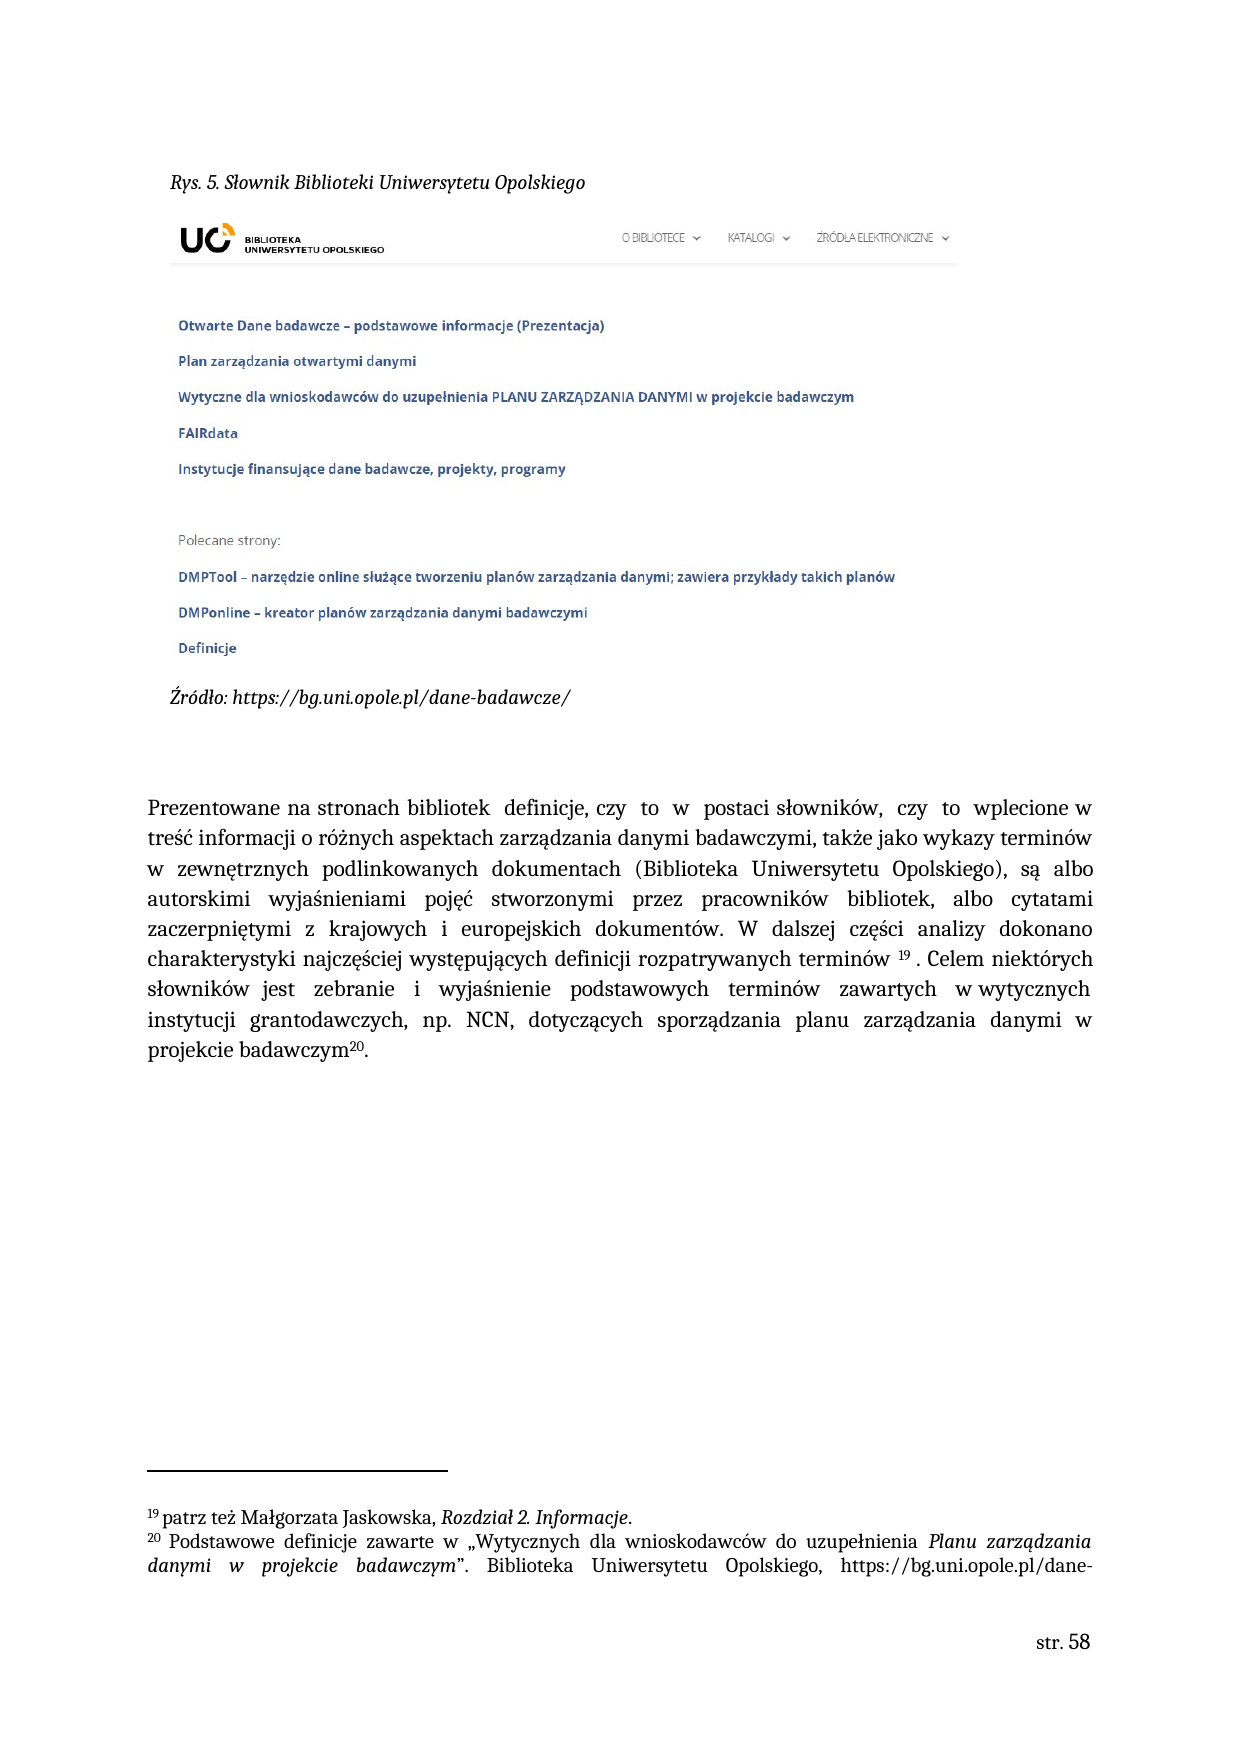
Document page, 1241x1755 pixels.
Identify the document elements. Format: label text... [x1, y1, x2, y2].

text Rys. 5. Słownik Biblioteki Uniwersytetu Opolskiego [170, 171, 1109, 194]
text Prezentowane na stronach bibliotek definicje, czy to w postaci słowników, czy to wplecione w treść informacji o różnych aspektach zarządzania danymi badawczymi, także jako wykazy terminów w zewnętrznych podlinkowanych dokumentach (Biblioteka Uniwersytetu Opolskiego), są albo autorskimi wyjaśnieniami pojęć stworzonymi przez pracowników bibliotek, albo cytatami zaczerpniętymi z krajowych i europejskich dokumentów. W dalszej części analizy dokonano charakterystyki najczęściej występujących definicji rozpatrywanych terminów 19 . Celem niektórych słowników jest zebranie i wyjaśnienie podstawowych terminów zawartych w wytycznych instytucji grantodawczych, np. NCN, dotyczących sporządzania planu zarządzania danymi w projekcie badawczym20. [147, 795, 1094, 1063]
text 20 Podstawowe definicje zawarte w „Wytycznych dla wnioskodawców do uzupełnienia Planu zarządzania danymi w projekcie badawczym”. Biblioteka Uniwersytetu Opolskiego, https://bg.uni.opole.pl/dane- [147, 1529, 1093, 1577]
text 19 patrz też Małgorzata Jaskowska, Rozdział 2. Informacje. [147, 1505, 1109, 1529]
text Źródło: https://bg.uni.opole.pl/dane-badawcze/ [170, 686, 1109, 709]
